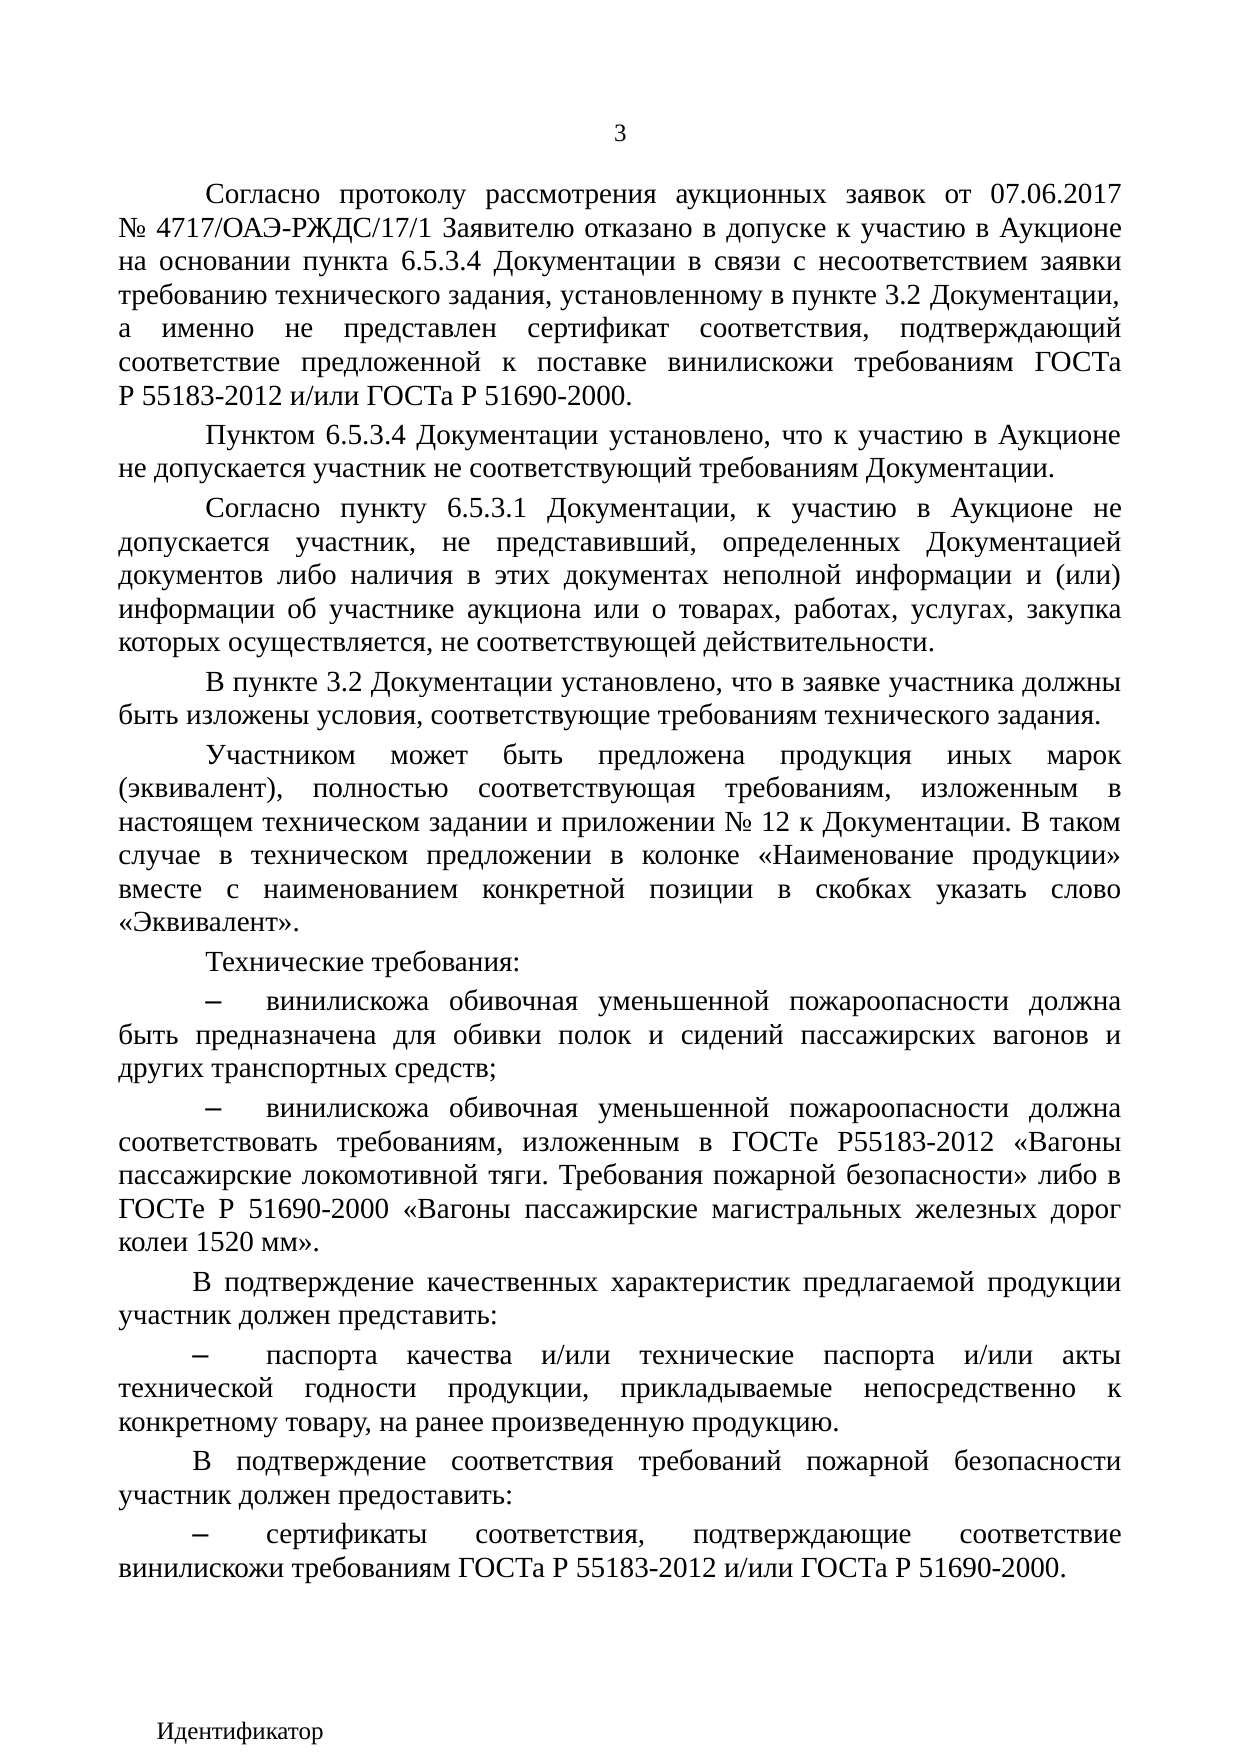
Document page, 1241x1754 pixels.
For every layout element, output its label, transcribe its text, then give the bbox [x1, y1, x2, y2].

text Участником может быть предложена продукция иных марок (эквивалент), полностью соответствующая требованиям, изложенным в настоящем техническом задании и приложении № 12 к Документации. В таком случае в техническом предложении в колонке «Наименование продукции» вместе с наименованием конкретной позиции в скобках указать слово «Эквивалент». [118, 737, 1122, 938]
text В подтверждение качественных характеристик предлагаемой продукции участник должен представить: [118, 1264, 1122, 1331]
text Согласно протоколу рассмотрения аукционных заявок от 07.06.2017 № 4717/ОАЭ-РЖДС/17/1 Заявителю отказано в допуске к участию в Аукционе на основании пункта 6.5.3.4 Документации в связи с несоответствием заявки требованию технического задания, установленному в пункте 3.2 Документации, а именно не представлен сертификат соответствия, подтверждающий соответствие предложенной к поставке винилискожи требованиям ГОСТа Р 55183-2012 и/или ГОСТа Р 51690-2000. [118, 176, 1122, 411]
text Пунктом 6.5.3.4 Документации установлено, что к участию в Аукционе не допускается участник не соответствующий требованиям Документации. [118, 417, 1122, 484]
list паспорта качества и/или технические паспорта и/или акты технической годности продукции, прикладываемые непосредственно к конкретному товару, на ранее произведенную продукцию. [118, 1337, 1122, 1438]
list сертификаты соответствия, подтверждающие соответствие винилискожи требованиям ГОСТа Р 55183-2012 и/или ГОСТа Р 51690-2000. [118, 1517, 1122, 1584]
text В подтверждение соответствия требований пожарной безопасности участник должен предоставить: [118, 1443, 1122, 1511]
list винилискожа обивочная уменьшенной пожароопасности должна соответствовать требованиям, изложенным в ГОСТе Р55183-2012 «Вагоны пассажирские локомотивной тяги. Требования пожарной безопасности» либо в ГОСТе Р 51690-2000 «Вагоны пассажирские магистральных железных дорог колеи 1520 мм». [118, 1090, 1122, 1258]
text В пункте 3.2 Документации установлено, что в заявке участника должны быть изложены условия, соответствующие требованиям технического задания. [118, 664, 1122, 731]
text Технические требования: [118, 944, 1122, 977]
list винилискожа обивочная уменьшенной пожароопасности должна быть предназначена для обивки полок и сидений пассажирских вагонов и других транспортных средств; [118, 983, 1122, 1084]
text Согласно пункту 6.5.3.1 Документации, к участию в Аукционе не допускается участник, не представивший, определенных Документацией документов либо наличия в этих документах неполной информации и (или) информации об участнике аукциона или о товарах, работах, услугах, закупка которых осуществляется, не соответствующей действительности. [118, 490, 1122, 658]
